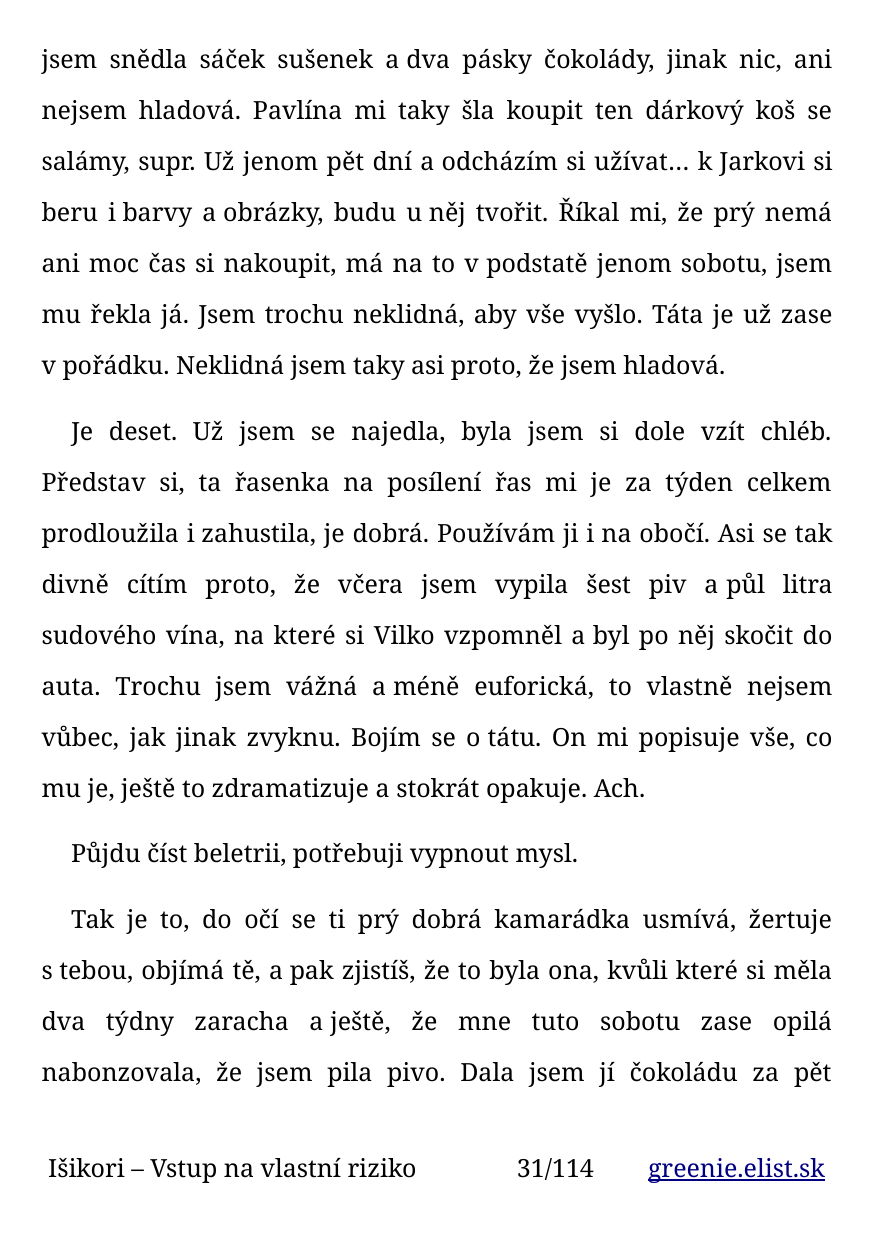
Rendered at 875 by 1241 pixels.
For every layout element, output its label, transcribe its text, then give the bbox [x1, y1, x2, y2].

text Půjdu číst beletrii, potřebuji vypnout mysl. [41, 836, 833, 870]
text Tak je to, do očí se ti prý dobrá kamarádka usmívá, žertuje s tebou, objímá tě, a pak zjistíš, že to byla ona, kvůli které si měla dva týdny zaracha a ještě, že mne tuto sobotu zase opilá nabonzovala, že jsem pila pivo. Dala jsem jí čokoládu za pět [41, 902, 833, 1089]
text Je deset. Už jsem se najedla, byla jsem si dole vzít chléb. Představ si, ta řasenka na posílení řas mi je za týden celkem prodloužila i zahustila, je dobrá. Používám ji i na obočí. Asi se tak divně cítím proto, že včera jsem vypila šest piv a půl litra sudového vína, na které si Vilko vzpomněl a byl po něj skočit do auta. Trochu jsem vážná a méně euforická, to vlastně nejsem vůbec, jak jinak zvyknu. Bojím se o tátu. On mi popisuje vše, co mu je, ještě to zdramatizuje a stokrát opakuje. Ach. [41, 413, 833, 804]
text jsem snědla sáček sušenek a dva pásky čokolády, jinak nic, ani nejsem hladová. Pavlína mi taky šla koupit ten dárkový koš se salámy, supr. Už jenom pět dní a odcházím si užívat… k Jarkovi si beru i barvy a obrázky, budu u něj tvořit. Říkal mi, že prý nemá ani moc čas si nakoupit, má na to v podstatě jenom sobotu, jsem mu řekla já. Jsem trochu neklidná, aby vše vyšlo. Táta je už zase v pořádku. Neklidná jsem taky asi proto, že jsem hladová. [41, 41, 833, 382]
